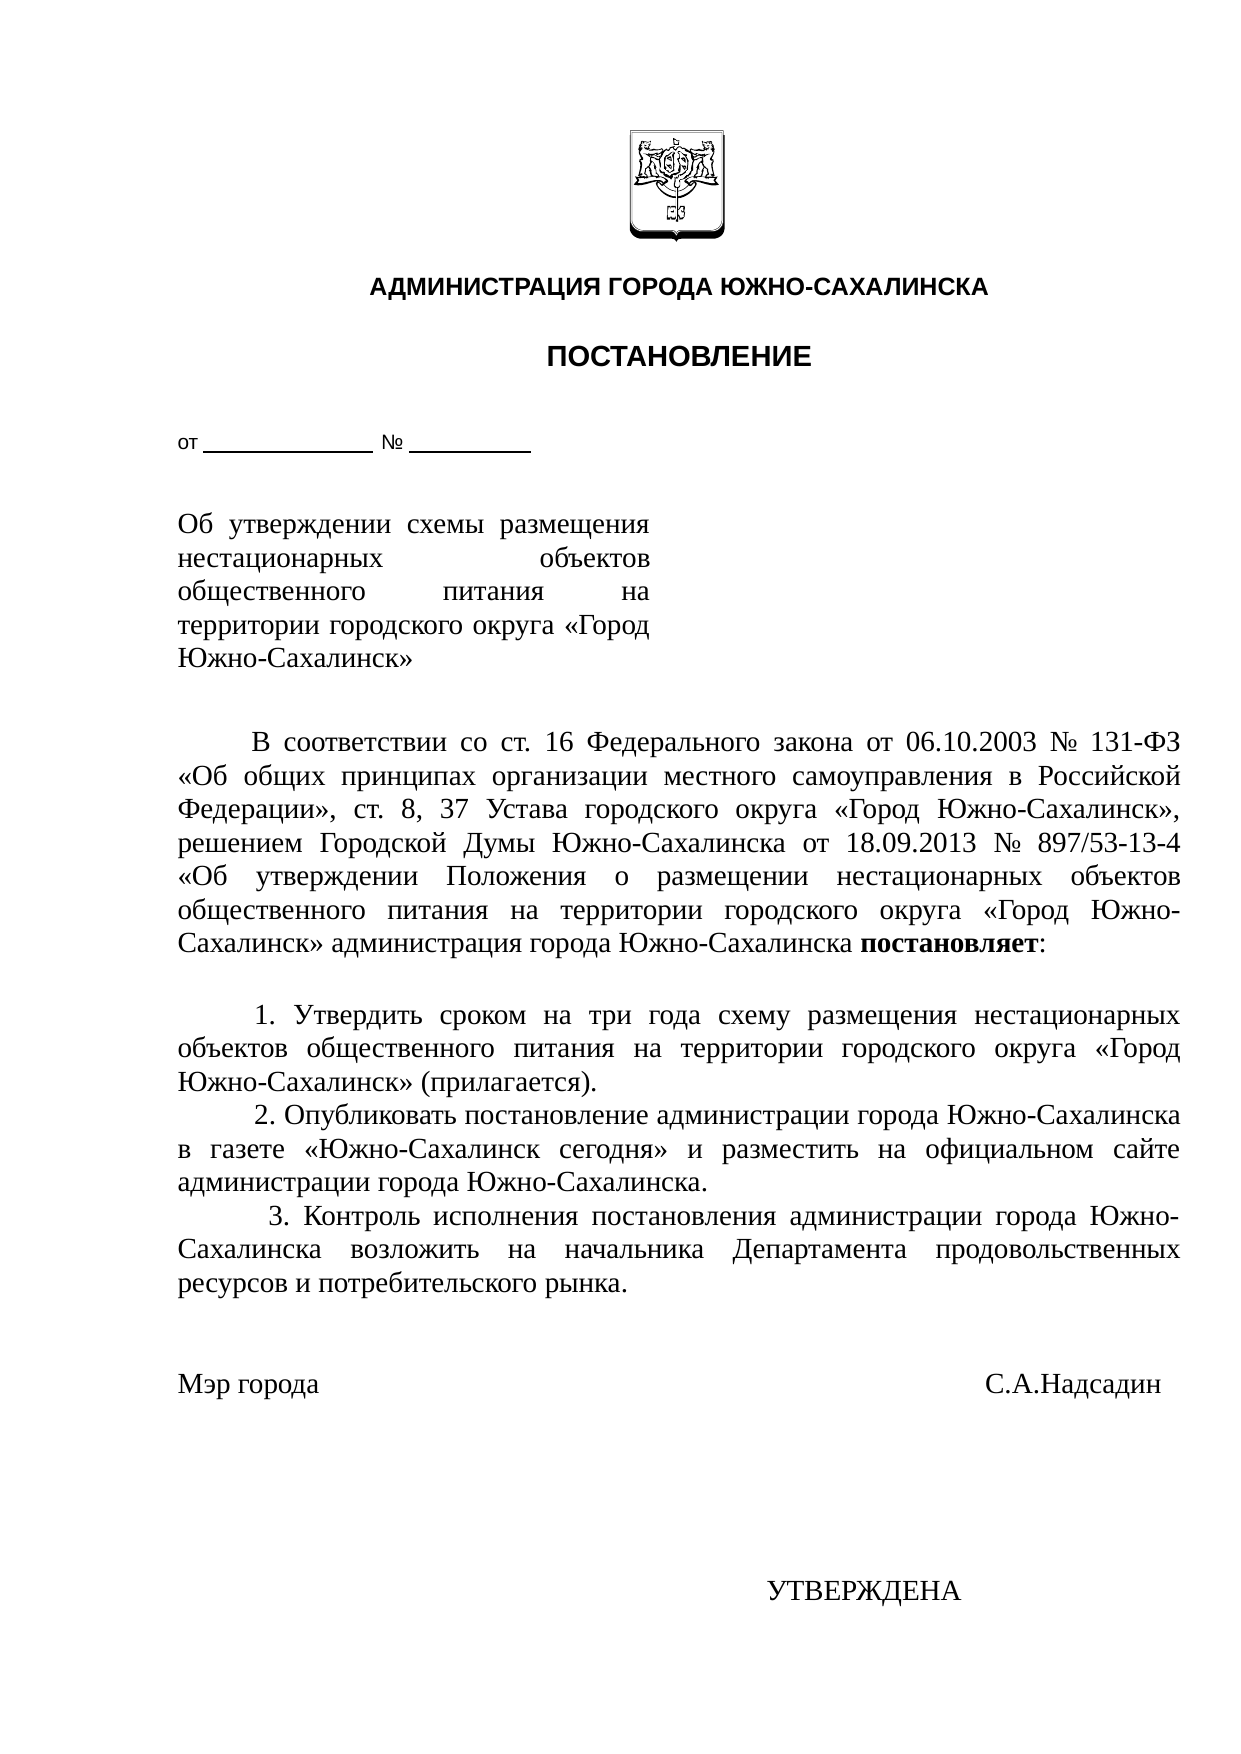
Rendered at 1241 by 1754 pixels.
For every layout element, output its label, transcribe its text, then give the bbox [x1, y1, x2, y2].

table_header [0, 1567, 613, 1636]
text от № [177, 423, 1181, 456]
text 3. Контроль исполнения постановления администрации города Южно-Сахалинска возложить на начальника Департамента продовольственных ресурсов и потребительского рынка. [177, 1198, 1181, 1299]
text ПОСТАНОВЛЕНИЕ [177, 339, 1181, 372]
text АДМИНИСТРАЦИЯ ГОРОДА ЮЖНО-САХАЛИНСКА [177, 272, 1181, 301]
text В соответствии со ст. 16 Федерального закона от 06.10.2003 № 131-ФЗ «Об общих принципах организации местного самоуправления в Российской Федерации», ст. 8, 37 Устава городского округа «Город Южно-Сахалинск», решением Городской Думы Южно-Сахалинска от 18.09.2013 № 897/53-13-4 «Об утверждении Положения о размещении нестационарных объектов общественного питания на территории городского округа «Город Южно-Сахалинск» администрация города Южно-Сахалинска постановляет: [177, 724, 1181, 959]
text 1. Утвердить сроком на три года схему размещения нестационарных объектов общественного питания на территории городского округа «Город Южно-Сахалинск» (прилагается). [177, 997, 1181, 1098]
text Об утверждении схемы размещения нестационарных объектов общественного питания на территории городского округа «Город Южно-Сахалинск» [177, 506, 650, 674]
text 2. Опубликовать постановление администрации города Южно-Сахалинска в газете «Южно-Сахалинск сегодня» и разместить на официальном сайте администрации города Южно-Сахалинска. [177, 1098, 1181, 1198]
table_header УТВЕРЖДЕНА [613, 1567, 1181, 1636]
text Мэр города С.А.Надсадин [177, 1366, 1181, 1399]
